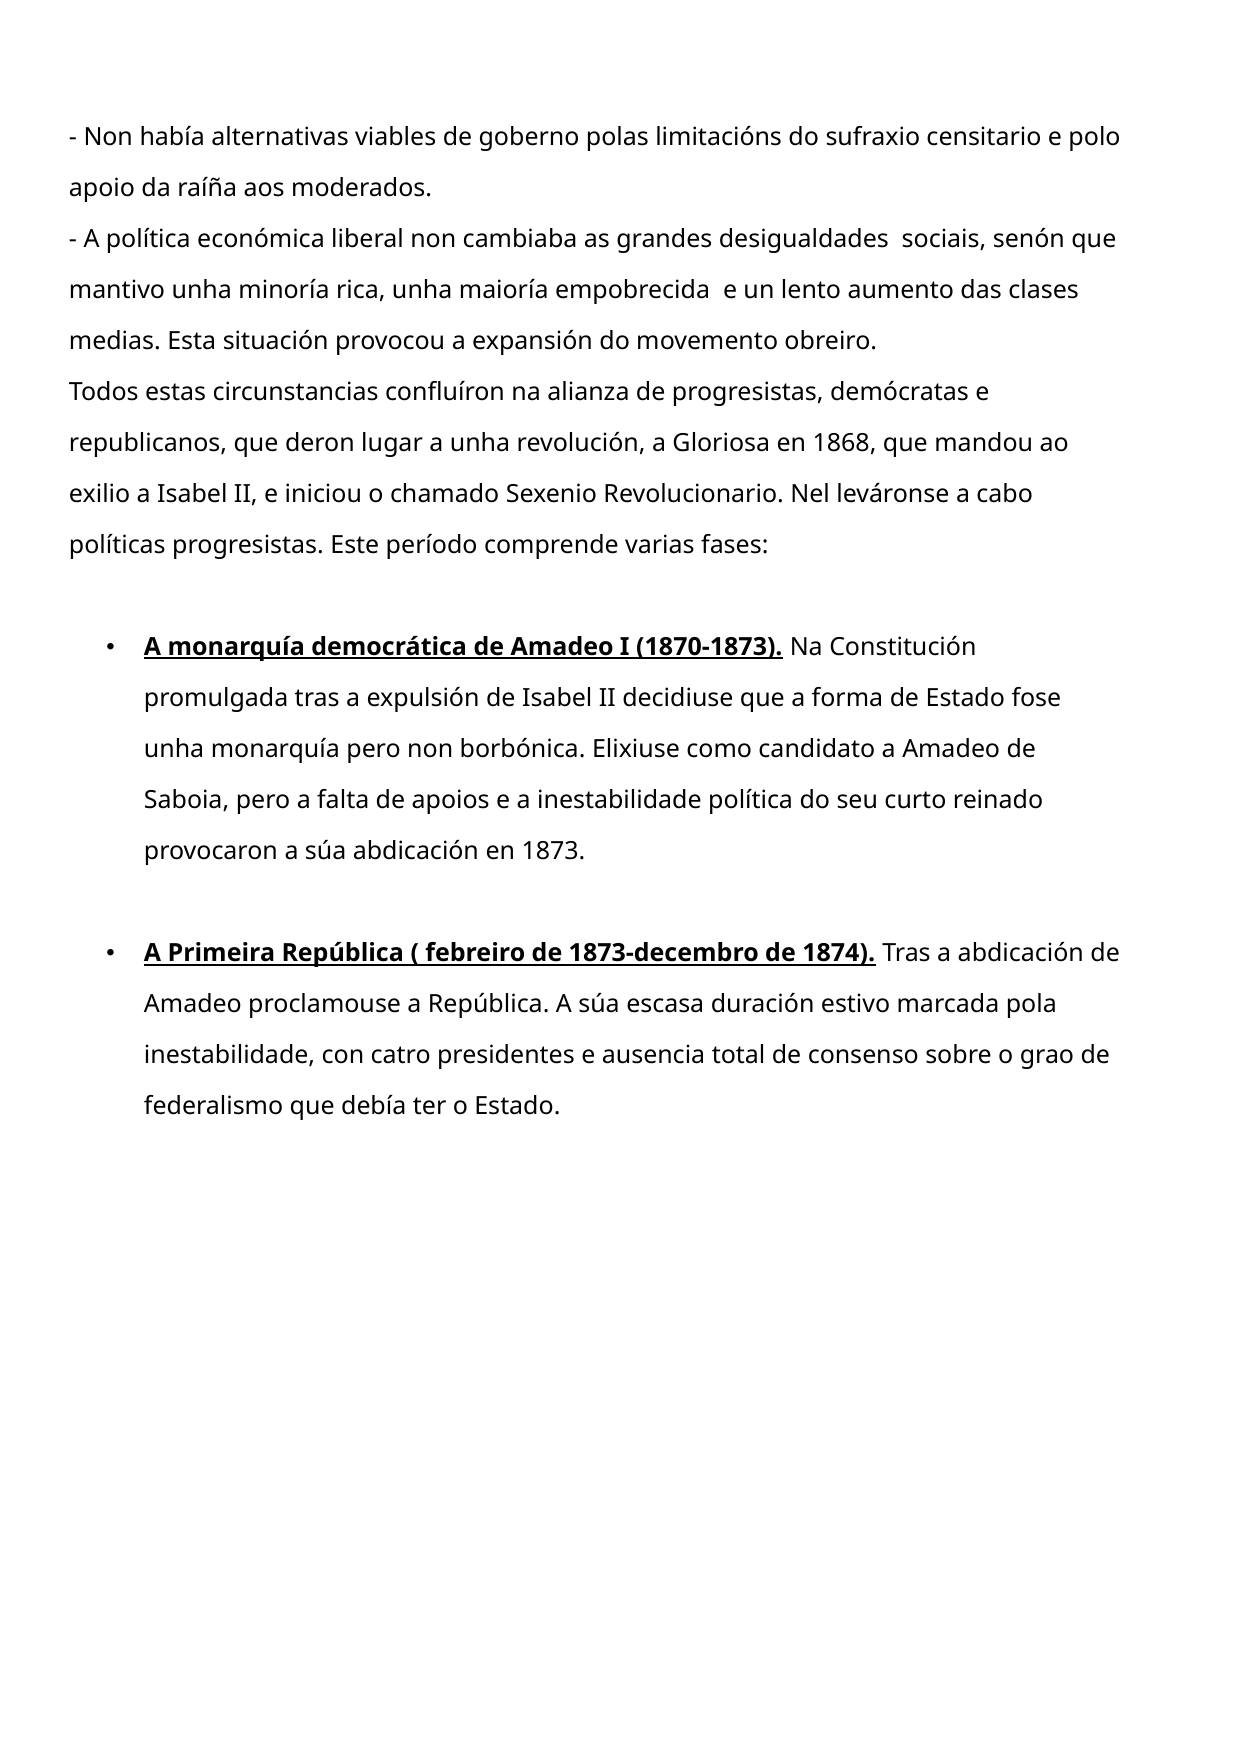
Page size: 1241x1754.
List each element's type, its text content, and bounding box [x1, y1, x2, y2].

list A monarquía democrática de Amadeo I (1870-1873). Na Constitución promulgada tras a expulsión de Isabel II decidiuse que a forma de Estado fose unha monarquía pero non borbónica. Elixiuse como candidato a Amadeo de Saboia, pero a falta de apoios e a inestabilidade política do seu curto reinado provocaron a súa abdicación en 1873. [106, 628, 1122, 867]
list A Primeira República ( febreiro de 1873-decembro de 1874). Tras a abdicación de Amadeo proclamouse a República. A súa escasa duración estivo marcada pola inestabilidade, con catro presidentes e ausencia total de consenso sobre o grao de federalismo que debía ter o Estado. [106, 935, 1122, 1122]
text - A política económica liberal non cambiaba as grandes desigualdades sociais, senón que mantivo unha minoría rica, unha maioría empobrecida e un lento aumento das clases medias. Esta situación provocou a expansión do movemento obreiro. [69, 220, 1122, 356]
text - Non había alternativas viables de goberno polas limitacións do sufraxio censitario e polo apoio da raíña aos moderados. [69, 118, 1122, 203]
text Todos estas circunstancias confluíron na alianza de progresistas, demócratas e republicanos, que deron lugar a unha revolución, a Gloriosa en 1868, que mandou ao exilio a Isabel II, e iniciou o chamado Sexenio Revolucionario. Nel leváronse a cabo políticas progresistas. Este período comprende varias fases: [69, 373, 1122, 561]
